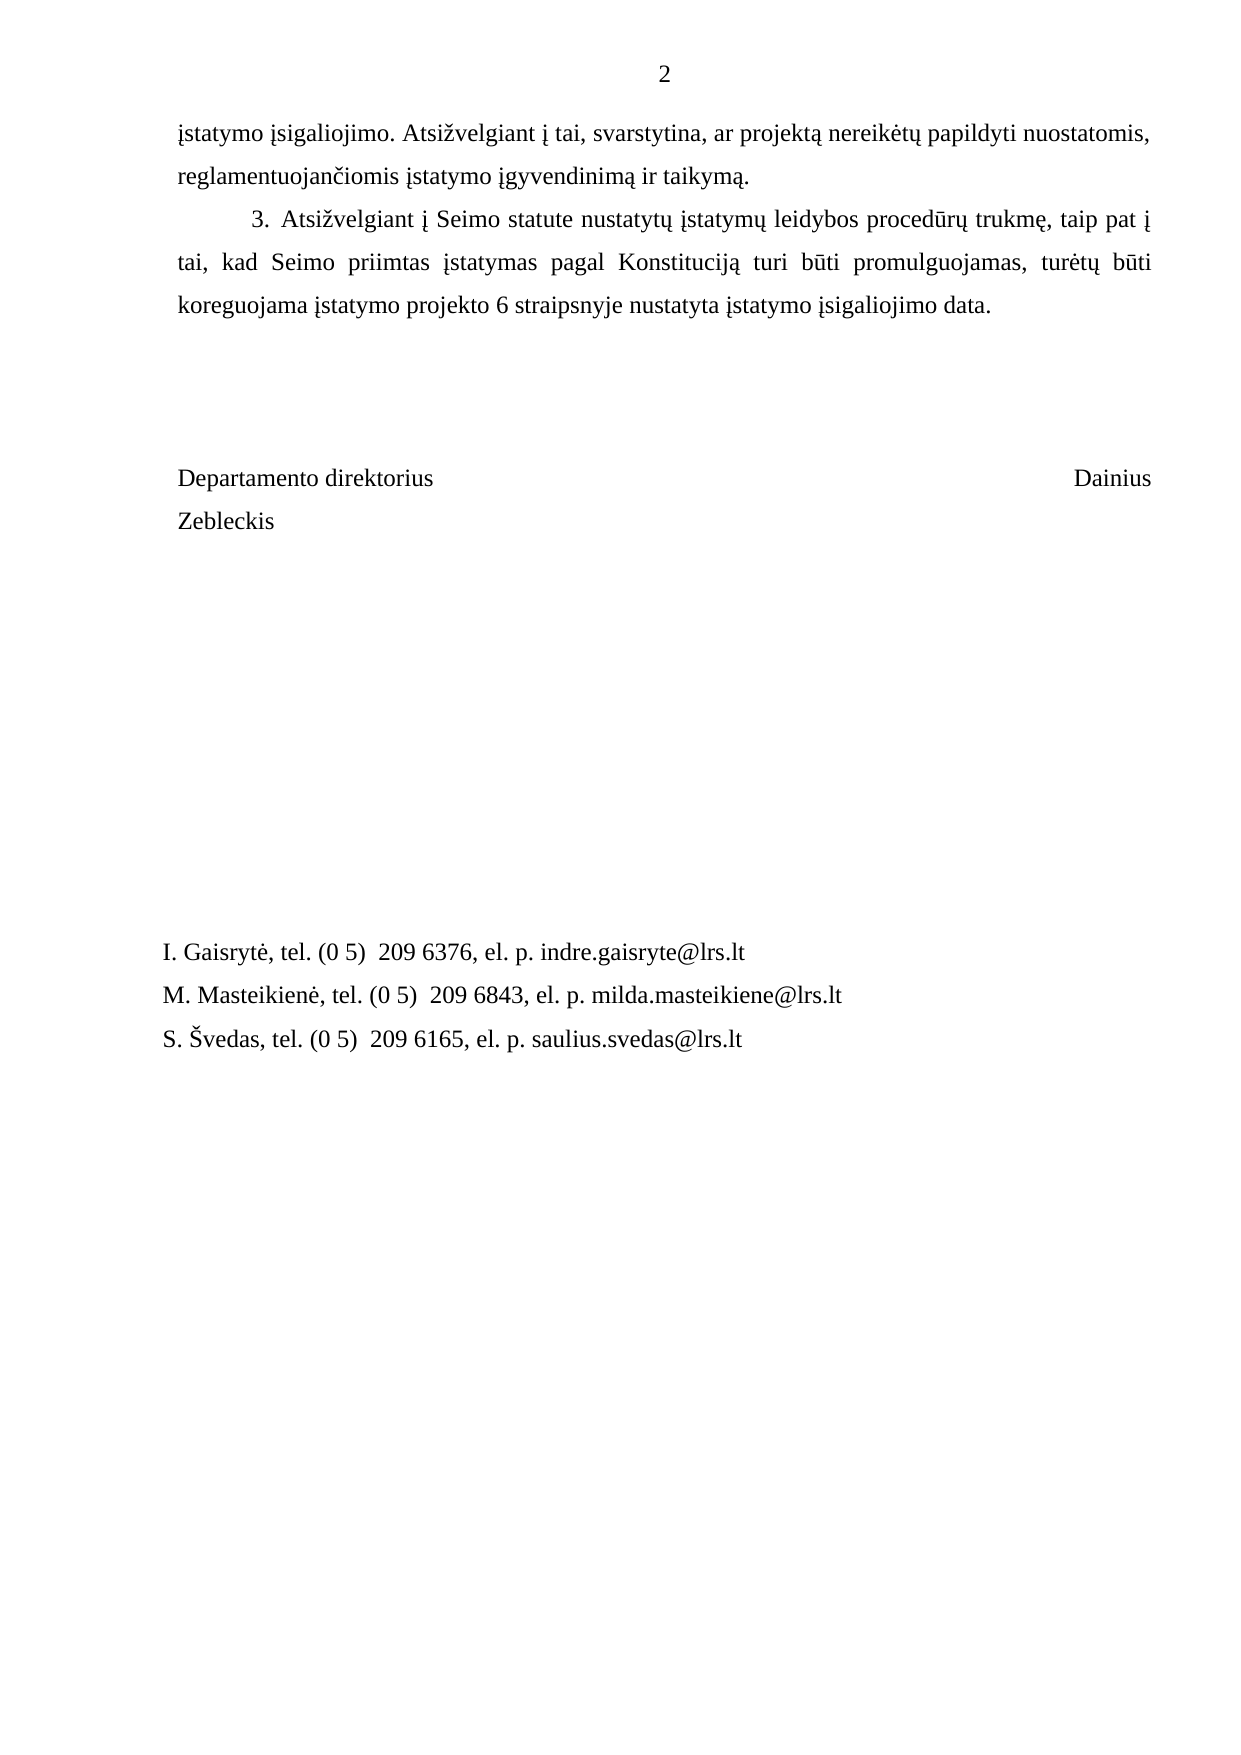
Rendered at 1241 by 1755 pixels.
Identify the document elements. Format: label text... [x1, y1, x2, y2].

list įstatymo įsigaliojimo. Atsižvelgiant į tai, svarstytina, ar projektą nereikėtų papildyti nuostatomis, reglamentuojančiomis įstatymo įgyvendinimą ir taikymą. [177, 118, 1152, 190]
text M. Masteikienė, tel. (0 5) 209 6843, el. p. milda.masteikiene@lrs.lt [162, 981, 1152, 1009]
text S. Švedas, tel. (0 5) 209 6165, el. p. saulius.svedas@lrs.lt [162, 1024, 1152, 1052]
list Atsižvelgiant į Seimo statute nustatytų įstatymų leidybos procedūrų trukmę, taip pat į tai, kad Seimo priimtas įstatymas pagal Konstituciją turi būti promulguojamas, turėtų būti koreguojama įstatymo projekto 6 straipsnyje nustatyta įstatymo įsigaliojimo data. [177, 204, 1152, 319]
text Departamento direktorius Dainius Zebleckis [177, 463, 1152, 535]
text I. Gaisrytė, tel. (0 5) 209 6376, el. p. indre.gaisryte@lrs.lt [162, 937, 1152, 966]
